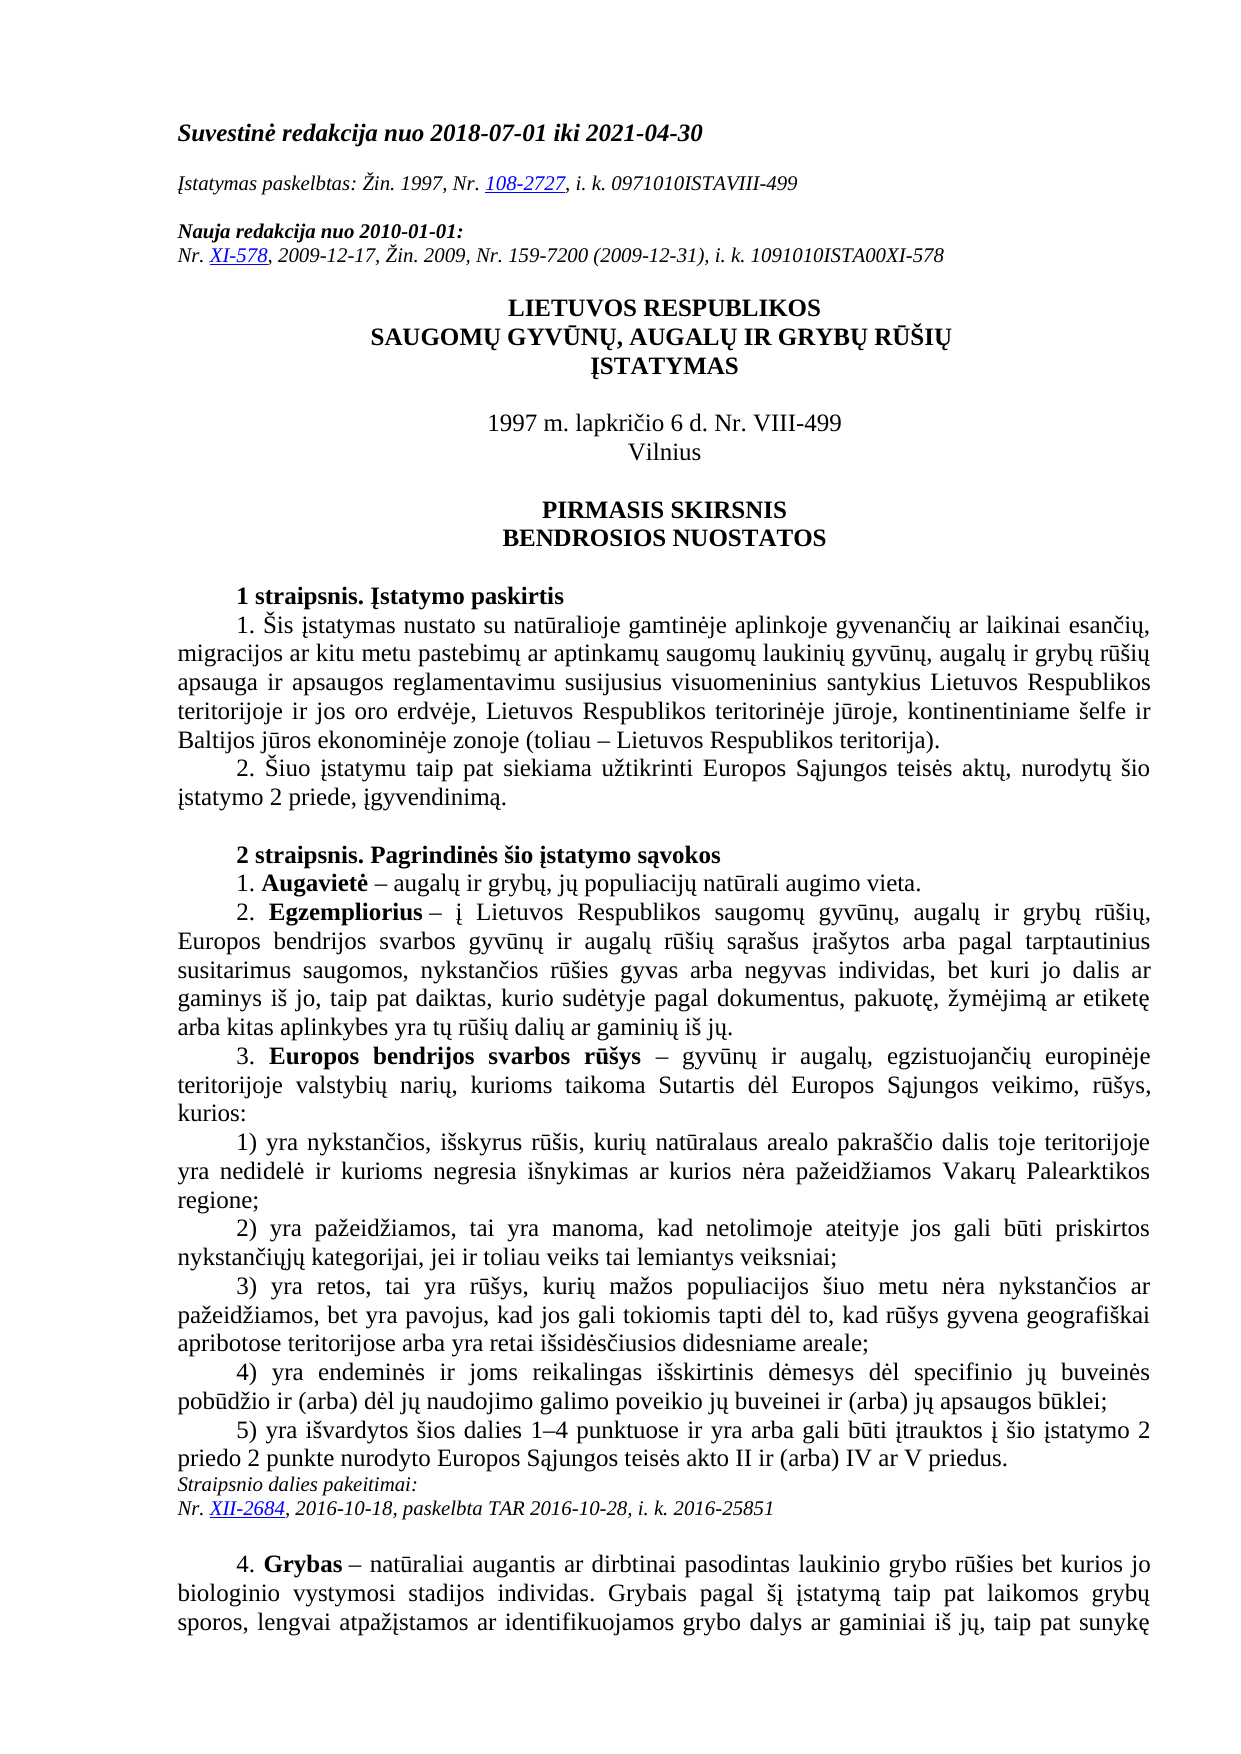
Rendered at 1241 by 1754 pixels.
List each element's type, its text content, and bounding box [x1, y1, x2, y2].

text 2. Egzempliorius – į Lietuvos Respublikos saugomų gyvūnų, augalų ir grybų rūšių, Europos bendrijos svarbos gyvūnų ir augalų rūšių sąrašus įrašytos arba pagal tarptautinius susitarimus saugomos, nykstančios rūšies gyvas arba negyvas individas, bet kuri jo dalis ar gaminys iš jo, taip pat daiktas, kurio sudėtyje pagal dokumentus, pakuotę, žymėjimą ar etiketę arba kitas aplinkybes yra tų rūšių dalių ar gaminių iš jų. [177, 897, 1152, 1041]
text LIETUVOS RESPUBLIKOS SAUGOMŲ GYVŪNŲ, AUGALŲ IR GRYBŲ RŪŠIŲ ĮSTATYMAS [177, 293, 1152, 380]
text 1) yra nykstančios, išskyrus rūšis, kurių natūralaus arealo pakraščio dalis toje teritorijoje yra nedidelė ir kurioms negresia išnykimas ar kurios nėra pažeidžiamos Vakarų Palearktikos regione; [177, 1127, 1152, 1213]
text Suvestinė redakcija nuo 2018-07-01 iki 2021-04-30 [177, 118, 1152, 147]
text BENDROSIOS NUOSTATOS [177, 523, 1152, 552]
text Vilnius [177, 437, 1152, 466]
text 2. Šiuo įstatymu taip pat siekiama užtikrinti Europos Sąjungos teisės aktų, nurodytų šio įstatymo 2 priede, įgyvendinimą. [177, 753, 1152, 811]
text Nr. XII-2684, 2016-10-18, paskelbta TAR 2016-10-28, i. k. 2016-25851 [177, 1496, 1152, 1520]
text 3. Europos bendrijos svarbos rūšys – gyvūnų ir augalų, egzistuojančių europinėje teritorijoje valstybių narių, kurioms taikoma Sutartis dėl Europos Sąjungos veikimo, rūšys, kurios: [177, 1041, 1152, 1127]
text 4) yra endeminės ir joms reikalingas išskirtinis dėmesys dėl specifinio jų buveinės pobūdžio ir (arba) dėl jų naudojimo galimo poveikio jų buveinei ir (arba) jų apsaugos būklei; [177, 1357, 1152, 1415]
text 2 straipsnis. Pagrindinės šio įstatymo sąvokos [177, 840, 1152, 868]
text PIRMASIS SKIRSNIS [177, 495, 1152, 523]
text 3) yra retos, tai yra rūšys, kurių mažos populiacijos šiuo metu nėra nykstančios ar pažeidžiamos, bet yra pavojus, kad jos gali tokiomis tapti dėl to, kad rūšys gyvena geografiškai apribotose teritorijose arba yra retai išsidėsčiusios didesniame areale; [177, 1271, 1152, 1357]
text 1. Šis įstatymas nustato su natūralioje gamtinėje aplinkoje gyvenančių ar laikinai esančių, migracijos ar kitu metu pastebimų ar aptinkamų saugomų laukinių gyvūnų, augalų ir grybų rūšių apsauga ir apsaugos reglamentavimu susijusius visuomeninius santykius Lietuvos Respublikos teritorijoje ir jos oro erdvėje, Lietuvos Respublikos teritorinėje jūroje, kontinentiniame šelfe ir Baltijos jūros ekonominėje zonoje (toliau – Lietuvos Respublikos teritorija). [177, 610, 1152, 753]
text 1 straipsnis. Įstatymo paskirtis [177, 581, 1152, 610]
text Nr. XI-578, 2009-12-17, Žin. 2009, Nr. 159-7200 (2009-12-31), i. k. 1091010ISTA00XI-578 [177, 243, 1152, 267]
text Straipsnio dalies pakeitimai: [177, 1472, 1152, 1496]
text 2) yra pažeidžiamos, tai yra manoma, kad netolimoje ateityje jos gali būti priskirtos nykstančiųjų kategorijai, jei ir toliau veiks tai lemiantys veiksniai; [177, 1213, 1152, 1271]
text Įstatymas paskelbtas: Žin. 1997, Nr. 108-2727, i. k. 0971010ISTAVIII-499 [177, 171, 1152, 195]
text 1. Augavietė – augalų ir grybų, jų populiacijų natūrali augimo vieta. [177, 868, 1152, 897]
text 4. Grybas – natūraliai augantis ar dirbtinai pasodintas laukinio grybo rūšies bet kurios jo biologinio vystymosi stadijos individas. Grybais pagal šį įstatymą taip pat laikomos grybų sporos, lengvai atpažįstamos ar identifikuojamos grybo dalys ar gaminiai iš jų, taip pat sunykę [177, 1549, 1152, 1635]
text 1997 m. lapkričio 6 d. Nr. VIII-499 [177, 408, 1152, 437]
text Nauja redakcija nuo 2010-01-01: [177, 219, 1152, 243]
text 5) yra išvardytos šios dalies 1–4 punktuose ir yra arba gali būti įtrauktos į šio įstatymo 2 priedo 2 punkte nurodyto Europos Sąjungos teisės akto II ir (arba) IV ar V priedus. [177, 1415, 1152, 1472]
